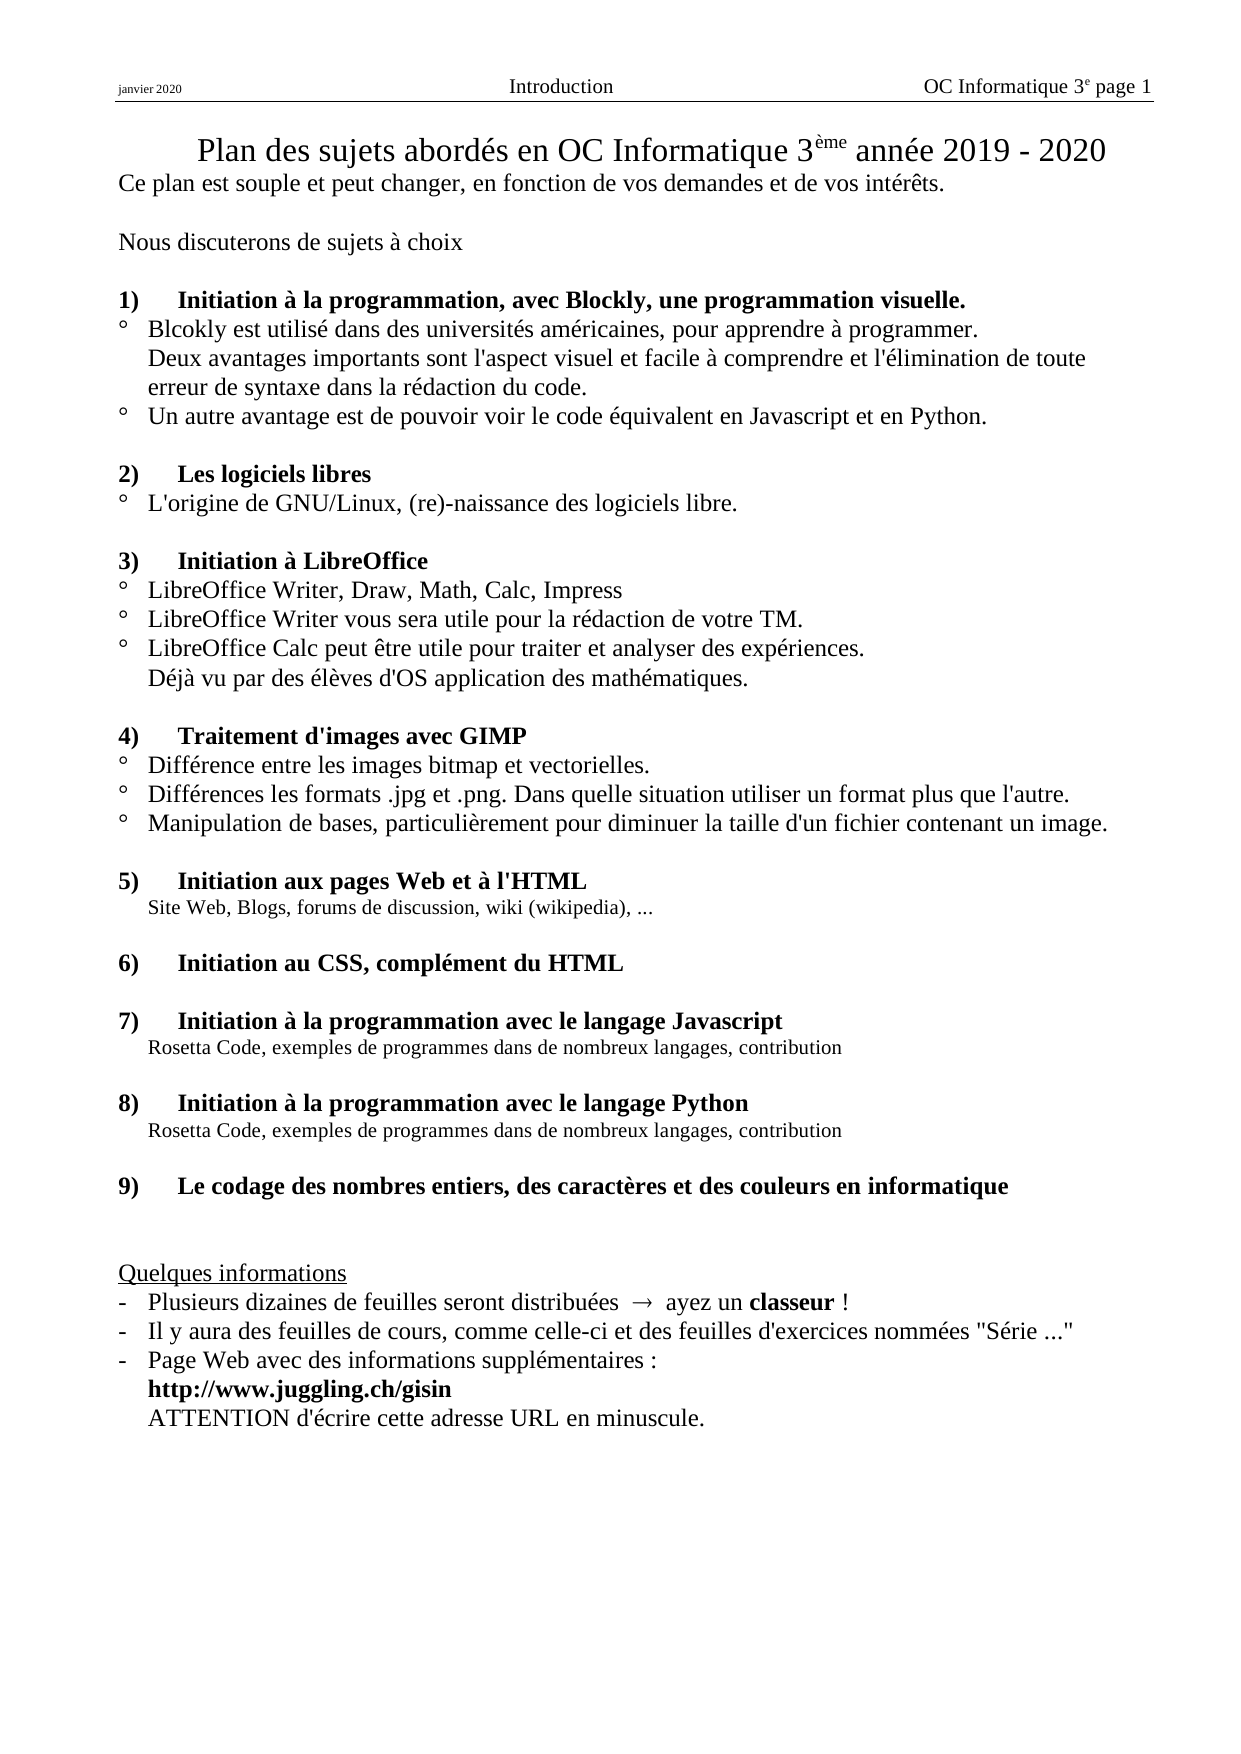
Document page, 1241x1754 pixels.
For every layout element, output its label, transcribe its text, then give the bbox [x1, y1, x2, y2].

text 3) Initiation à LibreOffice [118, 546, 1152, 575]
text 9) Le codage des nombres entiers, des caractères et des couleurs en informatique [118, 1171, 1152, 1199]
text Plan des sujets abordés en OC Informatique 3ème année 2019 - 2020 [118, 130, 1152, 168]
text 5) Initiation aux pages Web et à l'HTML [118, 866, 1152, 895]
text Quelques informations [118, 1258, 1152, 1287]
text ° Différences les formats .jpg et .png. Dans quelle situation utiliser un format plus que l'autre. [118, 779, 1152, 808]
text ATTENTION d'écrire cette adresse URL en minuscule. [118, 1403, 1152, 1432]
text Nous discuterons de sujets à choix [118, 226, 1152, 256]
text Ce plan est souple et peut changer, en fonction de vos demandes et de vos intérêts. [118, 168, 1152, 197]
text 7) Initiation à la programmation avec le langage Javascript [118, 1006, 1152, 1035]
text - Plusieurs dizaines de feuilles seront distribuées  ayez un classeur ! [118, 1287, 1152, 1316]
text Rosetta Code, exemples de programmes dans de nombreux langages, contribution [118, 1035, 1152, 1059]
text 6) Initiation au CSS, complément du HTML [118, 948, 1152, 977]
text ° Manipulation de bases, particulièrement pour diminuer la taille d'un fichier contenant un image. [118, 808, 1152, 837]
text ° L'origine de GNU/Linux, (re)-naissance des logiciels libre. [118, 488, 1152, 517]
text ° LibreOffice Calc peut être utile pour traiter et analyser des expériences. Déjà vu par des élèves d'OS application des mathématiques. [118, 633, 1152, 691]
text ° Blcokly est utilisé dans des universités américaines, pour apprendre à programmer. Deux avantages importants sont l'aspect visuel et facile à comprendre et l'élimination de toute erreur de syntaxe dans la rédaction du code. [118, 314, 1152, 401]
text 1) Initiation à la programmation, avec Blockly, une programmation visuelle. [118, 284, 1152, 314]
text Rosetta Code, exemples de programmes dans de nombreux langages, contribution [118, 1117, 1152, 1141]
text ° LibreOffice Writer vous sera utile pour la rédaction de votre TM. [118, 604, 1152, 633]
text - Il y aura des feuilles de cours, comme celle-ci et des feuilles d'exercices nommées "Série ..." [118, 1316, 1152, 1345]
text 2) Les logiciels libres [118, 459, 1152, 488]
text 4) Traitement d'images avec GIMP [118, 721, 1152, 749]
text ° Un autre avantage est de pouvoir voir le code équivalent en Javascript et en Python. [118, 401, 1152, 430]
text Site Web, Blogs, forums de discussion, wiki (wikipedia), ... [118, 895, 1152, 919]
text ° Différence entre les images bitmap et vectorielles. [118, 749, 1152, 779]
text 8) Initiation à la programmation avec le langage Python [118, 1088, 1152, 1117]
text ° LibreOffice Writer, Draw, Math, Calc, Impress [118, 575, 1152, 604]
text - Page Web avec des informations supplémentaires : http://www.juggling.ch/gisin [118, 1345, 1152, 1403]
